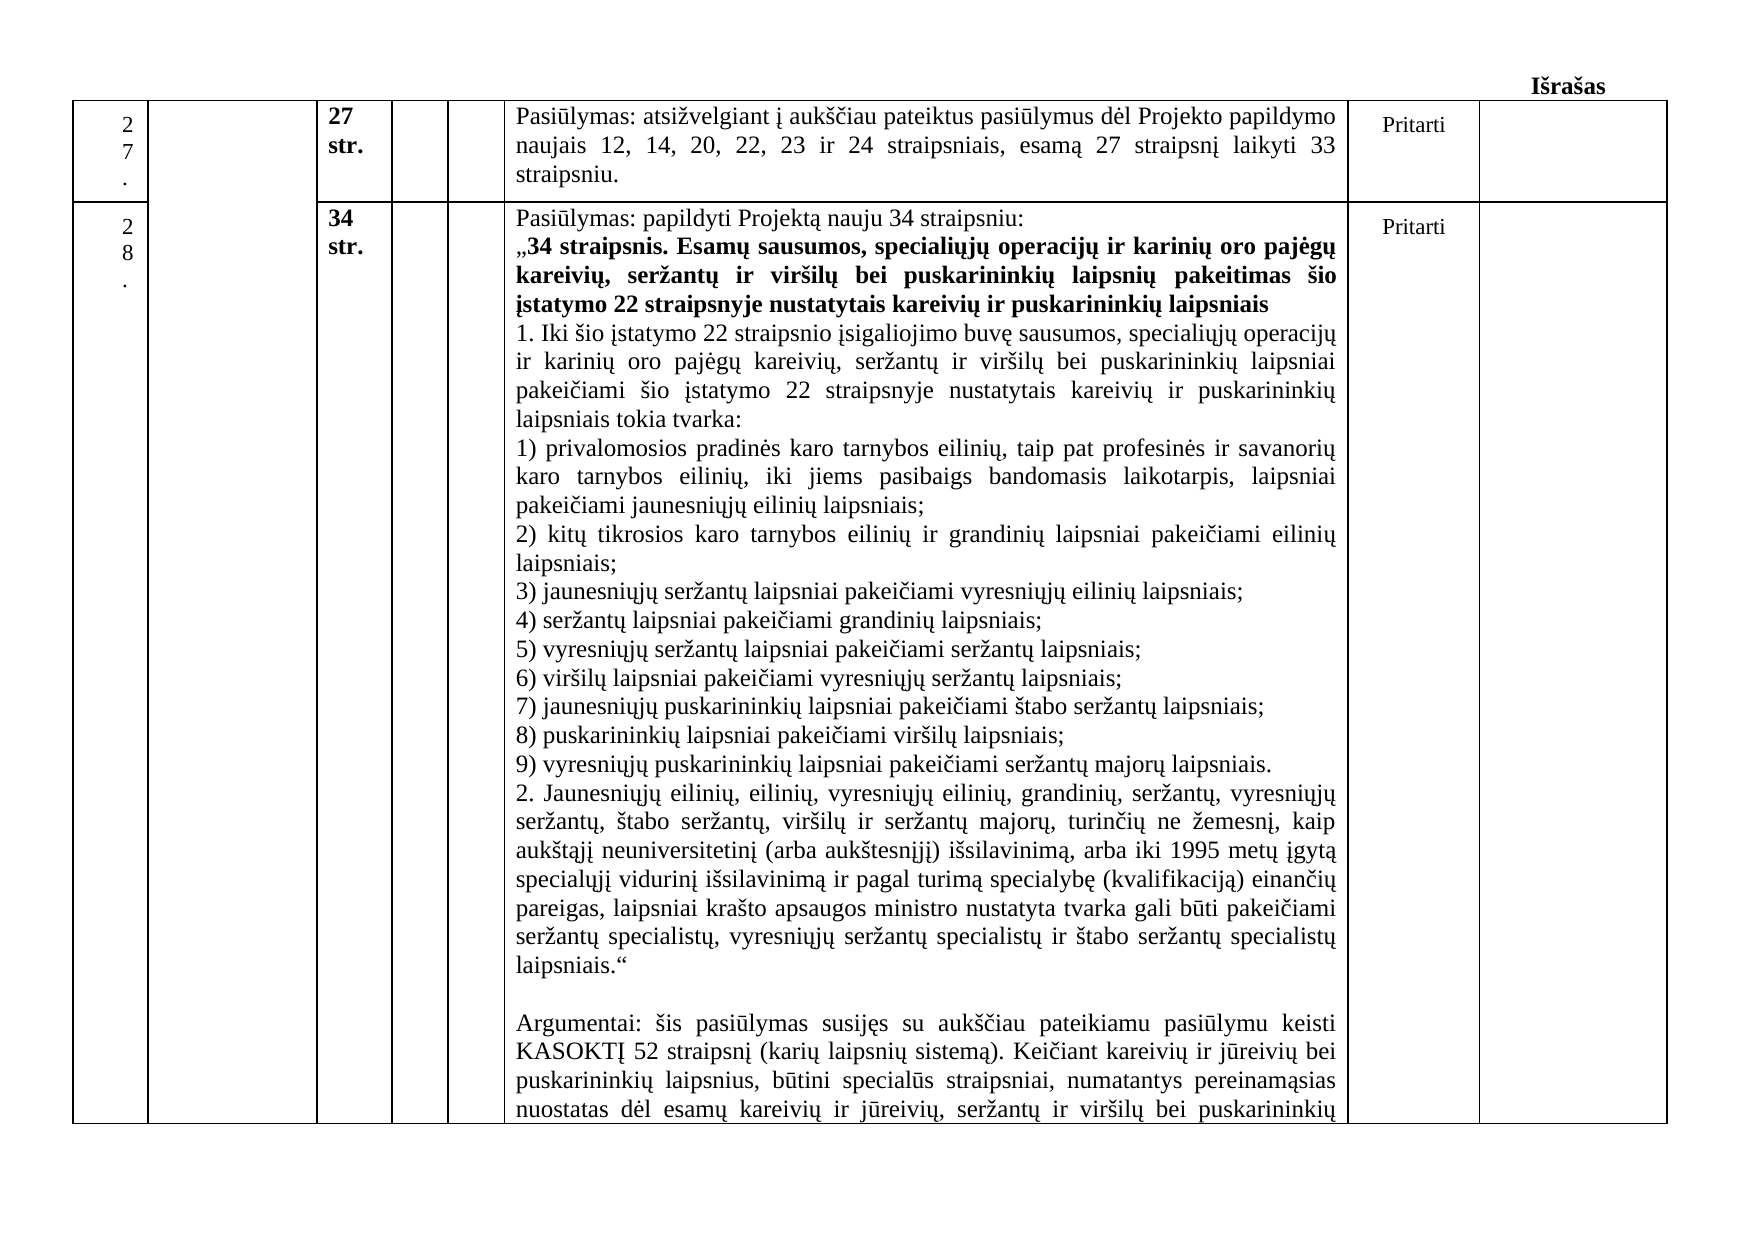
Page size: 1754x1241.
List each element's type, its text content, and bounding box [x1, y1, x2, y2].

table_cell [1480, 203, 1666, 1123]
table_cell 27 str. [318, 101, 391, 201]
table_cell 34 str. [318, 203, 391, 1123]
table_cell [74, 101, 147, 201]
table_cell [449, 101, 504, 201]
table_cell [74, 203, 147, 1123]
table_cell [393, 101, 447, 201]
table_cell Pasiūlymas: atsižvelgiant į aukščiau pateiktus pasiūlymus dėl Projekto papildymo naujais 12, 14, 20, 22, 23 ir 24 straipsniais, esamą 27 straipsnį laikyti 33 straipsniu. [505, 101, 1347, 201]
table_cell Pasiūlymas: papildyti Projektą nauju 34 straipsniu: „34 straipsnis. Esamų sausumos, specialiųjų operacijų ir karinių oro pajėgų kareivių, seržantų ir viršilų bei puskarininkių laipsnių pakeitimas šio įstatymo 22 straipsnyje nustatytais kareivių ir puskarininkių laipsniais 1. Iki šio įstatymo 22 straipsnio įsigaliojimo buvę sausumos, specialiųjų operacijų ir karinių oro pajėgų kareivių, seržantų ir viršilų bei puskarininkių laipsniai pakeičiami šio įstatymo 22 straipsnyje nustatytais kareivių ir puskarininkių laipsniais tokia tvarka: 1) privalomosios pradinės karo tarnybos eilinių, taip pat profesinės ir savanorių karo tarnybos eilinių, iki jiems pasibaigs bandomasis laikotarpis, laipsniai pakeičiami jaunesniųjų eilinių laipsniais; 2) kitų tikrosios karo tarnybos eilinių ir grandinių laipsniai pakeičiami eilinių laipsniais; 3) jaunesniųjų seržantų laipsniai pakeičiami vyresniųjų eilinių laipsniais; 4) seržantų laipsniai pakeičiami grandinių laipsniais; 5) vyresniųjų seržantų laipsniai pakeičiami seržantų laipsniais; 6) viršilų laipsniai pakeičiami vyresniųjų seržantų laipsniais; 7) jaunesniųjų puskarininkių laipsniai pakeičiami štabo seržantų laipsniais; 8) puskarininkių laipsniai pakeičiami viršilų laipsniais; 9) vyresniųjų puskarininkių laipsniai pakeičiami seržantų majorų laipsniais. 2. Jaunesniųjų eilinių, eilinių, vyresniųjų eilinių, grandinių, seržantų, vyresniųjų seržantų, štabo seržantų, viršilų ir seržantų majorų, turinčių ne žemesnį, kaip aukštąjį neuniversitetinį (arba aukštesnįjį) išsilavinimą, arba iki 1995 metų įgytą specialųjį vidurinį išsilavinimą ir pagal turimą specialybę (kvalifikaciją) einančių pareigas, laipsniai krašto apsaugos ministro nustatyta tvarka gali būti pakeičiami seržantų specialistų, vyresniųjų seržantų specialistų ir štabo seržantų specialistų laipsniais.“ Argumentai: šis pasiūlymas susijęs su aukščiau pateikiamu pasiūlymu keisti KASOKTĮ 52 straipsnį (karių laipsnių sistemą). Keičiant kareivių ir jūreivių bei puskarininkių laipsnius, būtini specialūs straipsniai, numatantys pereinamąsias nuostatas dėl esamų kareivių ir jūreivių, seržantų ir viršilų bei puskarininkių [505, 203, 1347, 1123]
table_cell [1480, 101, 1666, 201]
table_cell Pritarti [1349, 203, 1479, 1123]
table_cell [149, 101, 316, 1123]
table_cell [449, 203, 504, 1123]
table_cell Pritarti [1349, 101, 1479, 201]
table_cell [393, 203, 447, 1123]
